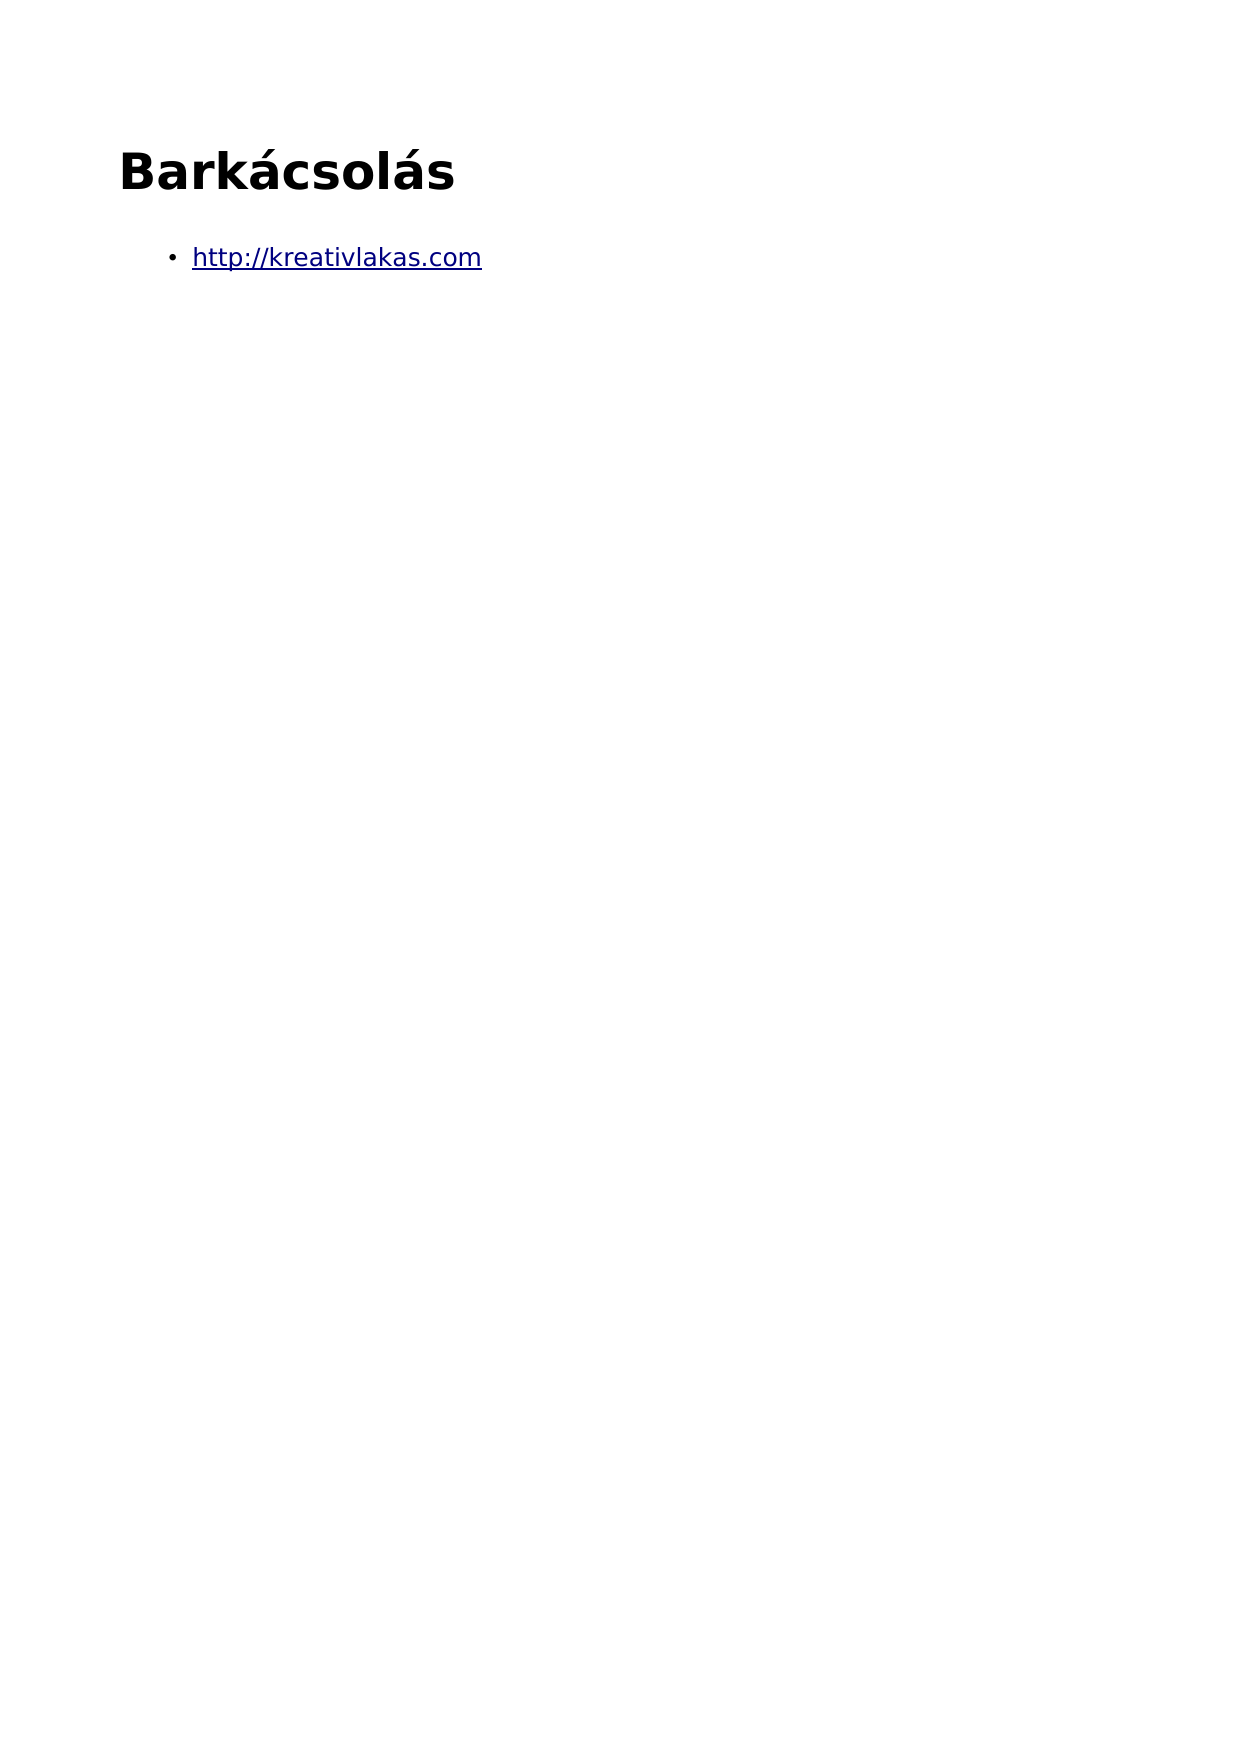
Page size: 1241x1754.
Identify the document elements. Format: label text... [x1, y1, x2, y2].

subtitle Barkácsolás [118, 143, 1122, 201]
list http://kreativlakas.com [177, 243, 1122, 272]
